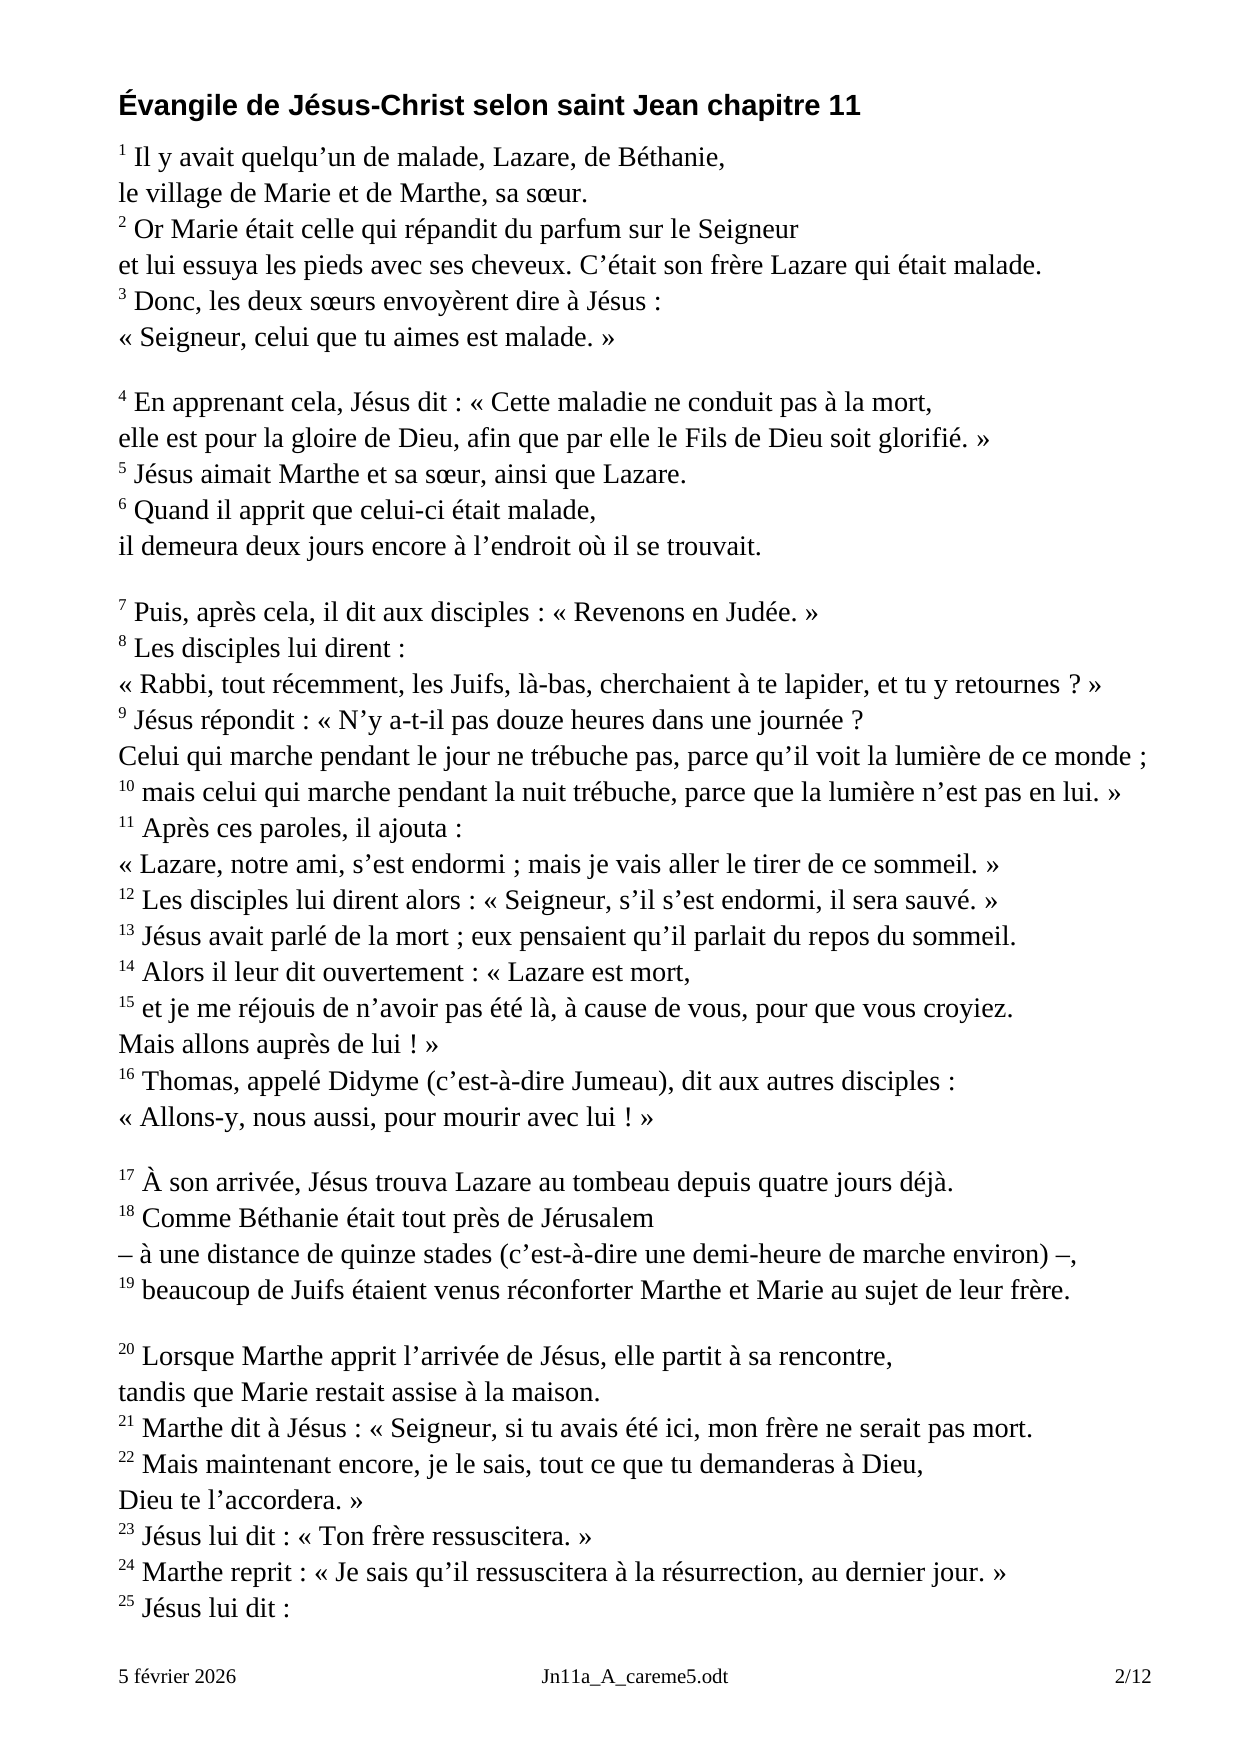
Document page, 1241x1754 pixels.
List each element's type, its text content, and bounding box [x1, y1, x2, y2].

text 6 Quand il apprit que celui-ci était malade, [118, 494, 1152, 526]
text elle est pour la gloire de Dieu, afin que par elle le Fils de Dieu soit glorifié. » [118, 422, 1152, 454]
text 11 Après ces paroles, il ajouta : « Lazare, notre ami, s’est endormi ; mais je vais aller le tirer de ce sommeil. » [118, 812, 1152, 880]
text 1 Il y avait quelqu’un de malade, Lazare, de Béthanie, le village de Marie et de Marthe, sa sœur. [118, 141, 1152, 208]
text 22 Mais maintenant encore, je le sais, tout ce que tu demanderas à Dieu, [118, 1448, 1152, 1479]
text 12 Les disciples lui dirent alors : « Seigneur, s’il s’est endormi, il sera sauvé. » [118, 884, 1152, 916]
text 9 Jésus répondit : « N’y a-t-il pas douze heures dans une journée ? Celui qui marche pendant le jour ne trébuche pas, parce qu’il voit la lumière de ce monde ; [118, 704, 1152, 772]
text 10 mais celui qui marche pendant la nuit trébuche, parce que la lumière n’est pas en lui. » [118, 776, 1152, 808]
text 13 Jésus avait parlé de la mort ; eux pensaient qu’il parlait du repos du sommeil. [118, 921, 1152, 952]
text 8 Les disciples lui dirent : « Rabbi, tout récemment, les Juifs, là-bas, cherchaient à te lapider, et tu y retournes ? » [118, 632, 1152, 699]
subtitle Évangile de Jésus-Christ selon saint Jean chapitre 11 [118, 88, 1152, 121]
text et lui essuya les pieds avec ses cheveux. C’était son frère Lazare qui était malade. [118, 249, 1152, 280]
text 3 Donc, les deux sœurs envoyèrent dire à Jésus : [118, 285, 1152, 316]
text 15 et je me réjouis de n’avoir pas été là, à cause de vous, pour que vous croyiez. Mais allons auprès de lui ! » [118, 993, 1152, 1060]
text 25 Jésus lui dit : [118, 1592, 1152, 1623]
text « Seigneur, celui que tu aimes est malade. » [118, 321, 1152, 352]
text 4 En apprenant cela, Jésus dit : « Cette maladie ne conduit pas à la mort, [118, 386, 1152, 418]
text 18 Comme Béthanie était tout près de Jérusalem – à une distance de quinze stades (c’est-à-dire une demi-heure de marche environ) –, [118, 1202, 1152, 1270]
text 16 Thomas, appelé Didyme (c’est-à-dire Jumeau), dit aux autres disciples : « Allons-y, nous aussi, pour mourir avec lui ! » [118, 1065, 1152, 1132]
text Dieu te l’accordera. » [118, 1484, 1152, 1515]
text 5 Jésus aimait Marthe et sa sœur, ainsi que Lazare. [118, 458, 1152, 490]
text 23 Jésus lui dit : « Ton frère ressuscitera. » [118, 1520, 1152, 1551]
text 24 Marthe reprit : « Je sais qu’il ressuscitera à la résurrection, au dernier jour. » [118, 1556, 1152, 1587]
text 14 Alors il leur dit ouvertement : « Lazare est mort, [118, 957, 1152, 988]
text 17 À son arrivée, Jésus trouva Lazare au tombeau depuis quatre jours déjà. [118, 1166, 1152, 1198]
text 20 Lorsque Marthe apprit l’arrivée de Jésus, elle partit à sa rencontre, tandis que Marie restait assise à la maison. [118, 1340, 1152, 1407]
text 21 Marthe dit à Jésus : « Seigneur, si tu avais été ici, mon frère ne serait pas mort. [118, 1412, 1152, 1443]
text il demeura deux jours encore à l’endroit où il se trouvait. [118, 531, 1152, 562]
text 7 Puis, après cela, il dit aux disciples : « Revenons en Judée. » [118, 596, 1152, 627]
text 19 beaucoup de Juifs étaient venus réconforter Marthe et Marie au sujet de leur frère. [118, 1274, 1152, 1306]
text 2 Or Marie était celle qui répandit du parfum sur le Seigneur [118, 213, 1152, 244]
